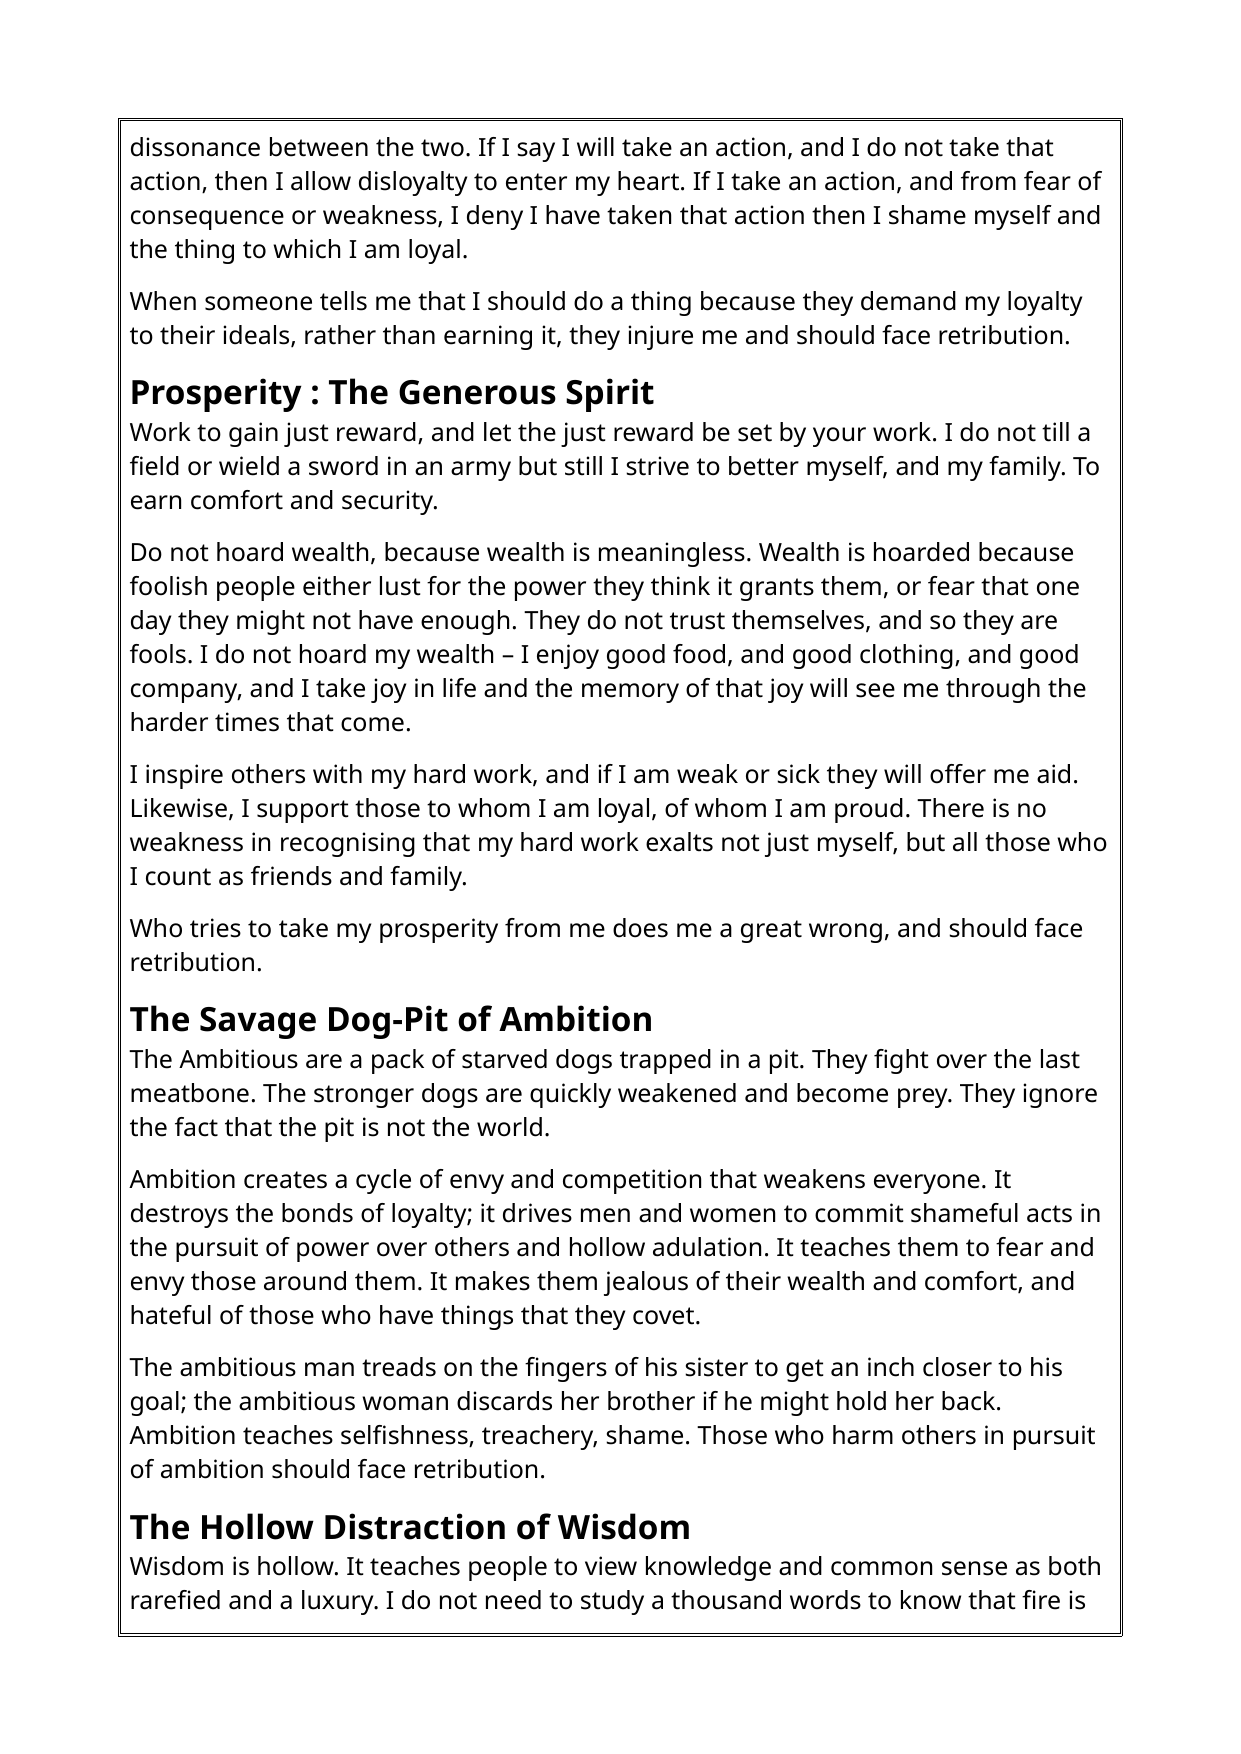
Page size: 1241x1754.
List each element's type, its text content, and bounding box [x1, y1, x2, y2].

text Work to gain just reward, and let the just reward be set by your work. I do not till a field or wield a sword in an army but still I strive to better myself, and my family. To earn comfort and security. [129, 414, 1111, 517]
text Do not hoard wealth, because wealth is meaningless. Wealth is hoarded because foolish people either lust for the power they think it grants them, or fear that one day they might not have enough. They do not trust themselves, and so they are fools. I do not hoard my wealth – I enjoy good food, and good clothing, and good company, and I take joy in life and the memory of that joy will see me through the harder times that come. [129, 534, 1111, 739]
text dissonance between the two. If I say I will take an action, and I do not take that action, then I allow disloyalty to enter my heart. If I take an action, and from fear of consequence or weakness, I deny I have taken that action then I shame myself and the thing to which I am loyal. [129, 129, 1111, 266]
text The Savage Dog-Pit of Ambition The Ambitious are a pack of starved dogs trapped in a pit. They fight over the last meatbone. The stronger dogs are quickly weakened and become prey. They ignore the fact that the pit is not the world. [129, 996, 1111, 1144]
text The Hollow Distraction of Wisdom [129, 1503, 1111, 1549]
text Who tries to take my prosperity from me does me a great wrong, and should face retribution. [129, 910, 1111, 978]
text The ambitious man treads on the fingers of his sister to get an inch closer to his goal; the ambitious woman discards her brother if he might hold her back. Ambition teaches selfishness, treachery, shame. Those who harm others in pursuit of ambition should face retribution. [129, 1349, 1111, 1486]
text Wisdom is hollow. It teaches people to view knowledge and common sense as both rarefied and a luxury. I do not need to study a thousand words to know that fire is [129, 1549, 1111, 1617]
text I inspire others with my hard work, and if I am weak or sick they will offer me aid. Likewise, I support those to whom I am loyal, of whom I am proud. There is no weakness in recognising that my hard work exalts not just myself, but all those who I count as friends and family. [129, 756, 1111, 893]
text Ambition creates a cycle of envy and competition that weakens everyone. It destroys the bonds of loyalty; it drives men and women to commit shameful acts in the pursuit of power over others and hollow adulation. It teaches them to fear and envy those around them. It makes them jealous of their wealth and comfort, and hateful of those who have things that they covet. [129, 1162, 1111, 1332]
text Prosperity : The Generous Spirit [129, 369, 1111, 414]
text When someone tells me that I should do a thing because they demand my loyalty to their ideals, rather than earning it, they injure me and should face retribution. [129, 283, 1111, 351]
